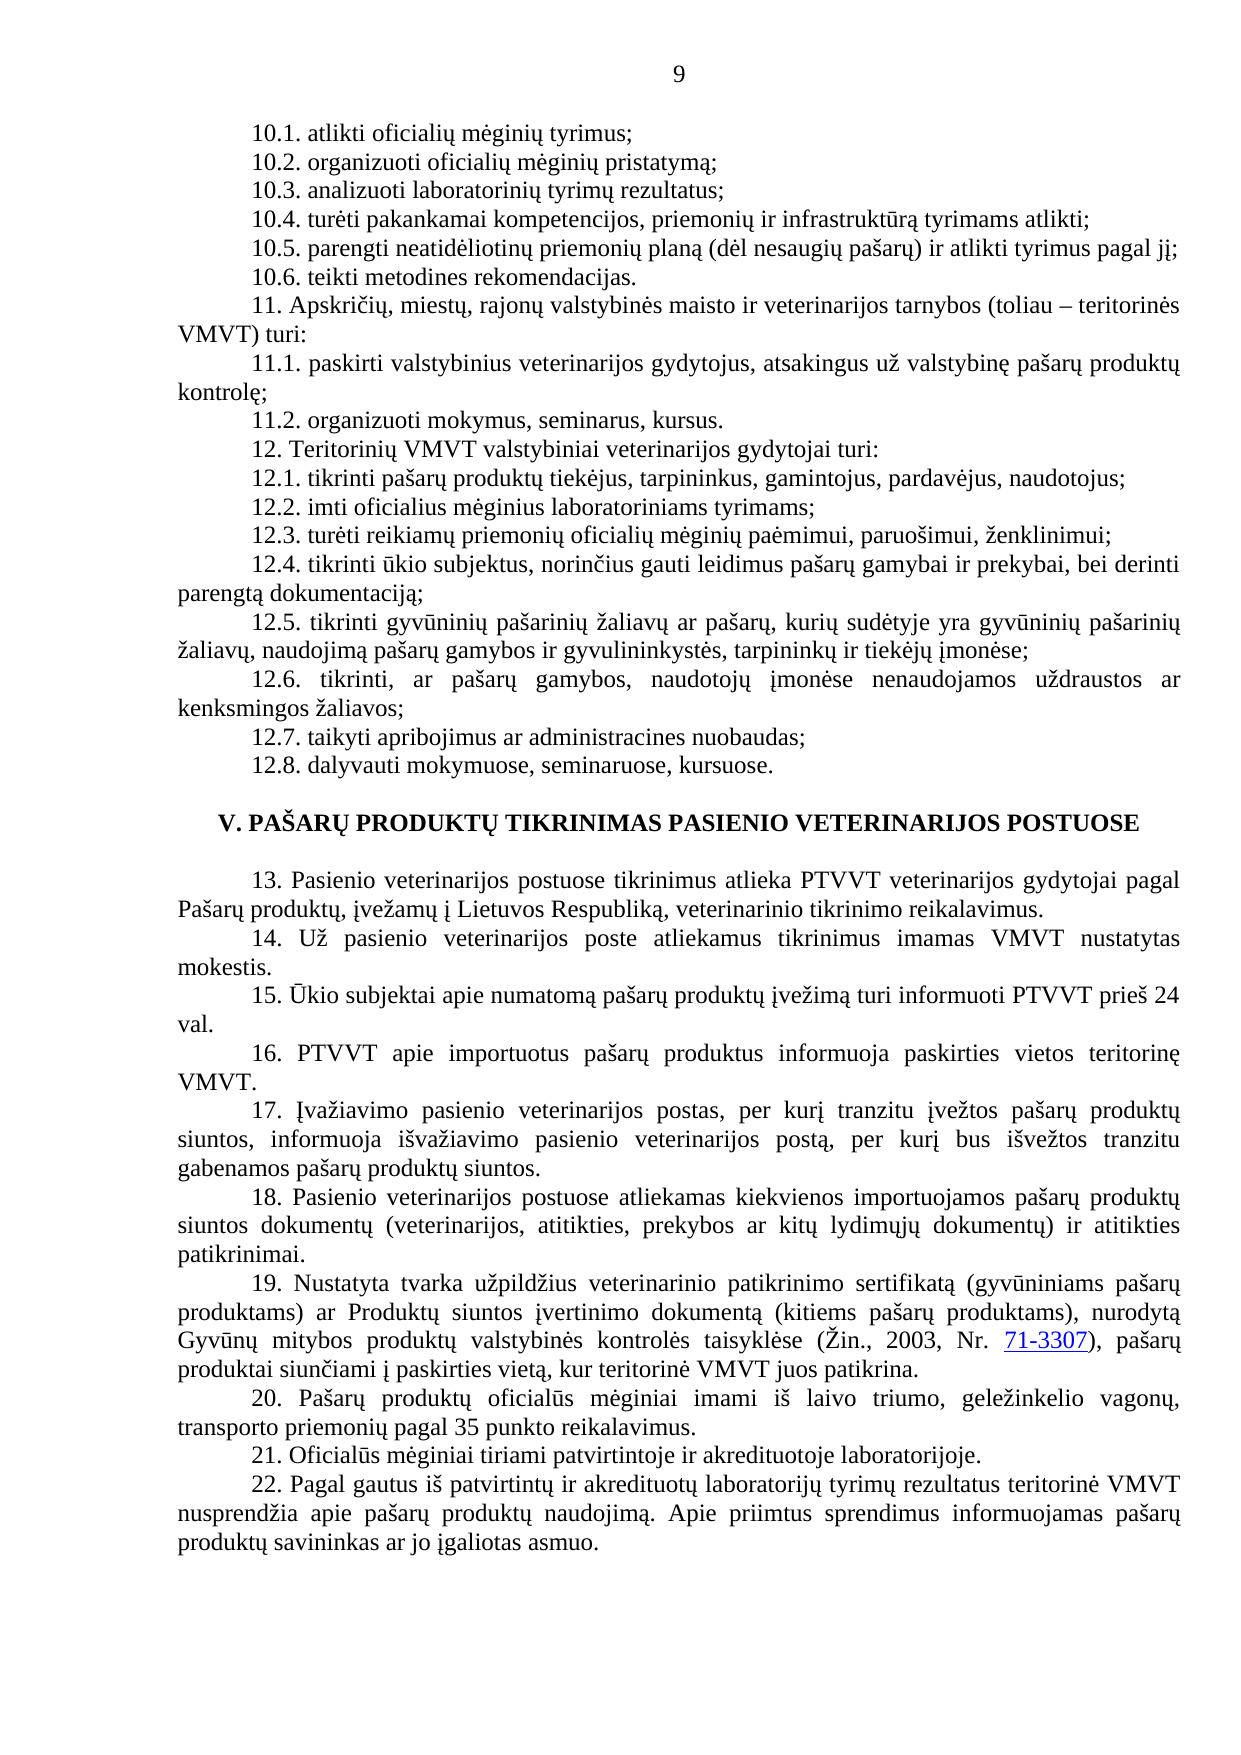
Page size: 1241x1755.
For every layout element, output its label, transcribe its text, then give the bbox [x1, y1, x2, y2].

text 10.5. parengti neatidėliotinų priemonių planą (dėl nesaugių pašarų) ir atlikti tyrimus pagal jį; [177, 233, 1181, 262]
text 21. Oficialūs mėginiai tiriami patvirtintoje ir akredituotoje laboratorijoje. [177, 1441, 1181, 1469]
text 10.2. organizuoti oficialių mėginių pristatymą; [177, 147, 1181, 176]
text 13. Pasienio veterinarijos postuose tikrinimus atlieka PTVVT veterinarijos gydytojai pagal Pašarų produktų, įvežamų į Lietuvos Respubliką, veterinarinio tikrinimo reikalavimus. [177, 866, 1181, 923]
text 12.8. dalyvauti mokymuose, seminaruose, kursuose. [177, 751, 1181, 779]
text 22. Pagal gautus iš patvirtintų ir akredituotų laboratorijų tyrimų rezultatus teritorinė VMVT nusprendžia apie pašarų produktų naudojimą. Apie priimtus sprendimus informuojamas pašarų produktų savininkas ar jo įgaliotas asmuo. [177, 1469, 1181, 1556]
text V. PAŠARŲ PRODUKTŲ TIKRINIMAS PASIENIO VETERINARIJOS POSTUOSE [177, 808, 1181, 837]
text 17. Įvažiavimo pasienio veterinarijos postas, per kurį tranzitu įvežtos pašarų produktų siuntos, informuoja išvažiavimo pasienio veterinarijos postą, per kurį bus išvežtos tranzitu gabenamos pašarų produktų siuntos. [177, 1096, 1181, 1182]
text 12.4. tikrinti ūkio subjektus, norinčius gauti leidimus pašarų gamybai ir prekybai, bei derinti parengtą dokumentaciją; [177, 549, 1181, 607]
text 10.3. analizuoti laboratorinių tyrimų rezultatus; [177, 176, 1181, 204]
text 20. Pašarų produktų oficialūs mėginiai imami iš laivo triumo, geležinkelio vagonų, transporto priemonių pagal 35 punkto reikalavimus. [177, 1383, 1181, 1441]
text 12. Teritorinių VMVT valstybiniai veterinarijos gydytojai turi: [177, 434, 1181, 463]
text 12.7. taikyti apribojimus ar administracines nuobaudas; [177, 722, 1181, 751]
text 12.2. imti oficialius mėginius laboratoriniams tyrimams; [177, 492, 1181, 521]
text 19. Nustatyta tvarka užpildžius veterinarinio patikrinimo sertifikatą (gyvūniniams pašarų produktams) ar Produktų siuntos įvertinimo dokumentą (kitiems pašarų produktams), nurodytą Gyvūnų mitybos produktų valstybinės kontrolės taisyklėse (Žin., 2003, Nr. 71-3307), pašarų produktai siunčiami į paskirties vietą, kur teritorinė VMVT juos patikrina. [177, 1268, 1181, 1383]
text 18. Pasienio veterinarijos postuose atliekamas kiekvienos importuojamos pašarų produktų siuntos dokumentų (veterinarijos, atitikties, prekybos ar kitų lydimųjų dokumentų) ir atitikties patikrinimai. [177, 1182, 1181, 1268]
text 12.5. tikrinti gyvūninių pašarinių žaliavų ar pašarų, kurių sudėtyje yra gyvūninių pašarinių žaliavų, naudojimą pašarų gamybos ir gyvulininkystės, tarpininkų ir tiekėjų įmonėse; [177, 607, 1181, 664]
text 11.2. organizuoti mokymus, seminarus, kursus. [177, 406, 1181, 434]
text 10.6. teikti metodines rekomendacijas. [177, 262, 1181, 291]
text 10.4. turėti pakankamai kompetencijos, priemonių ir infrastruktūrą tyrimams atlikti; [177, 204, 1181, 233]
text 11. Apskričių, miestų, rajonų valstybinės maisto ir veterinarijos tarnybos (toliau – teritorinės VMVT) turi: [177, 291, 1181, 348]
text 12.3. turėti reikiamų priemonių oficialių mėginių paėmimui, paruošimui, ženklinimui; [177, 521, 1181, 549]
text 16. PTVVT apie importuotus pašarų produktus informuoja paskirties vietos teritorinę VMVT. [177, 1038, 1181, 1096]
text 12.1. tikrinti pašarų produktų tiekėjus, tarpininkus, gamintojus, pardavėjus, naudotojus; [177, 463, 1181, 492]
text 15. Ūkio subjektai apie numatomą pašarų produktų įvežimą turi informuoti PTVVT prieš 24 val. [177, 981, 1181, 1038]
text 14. Už pasienio veterinarijos poste atliekamus tikrinimus imamas VMVT nustatytas mokestis. [177, 923, 1181, 981]
text 12.6. tikrinti, ar pašarų gamybos, naudotojų įmonėse nenaudojamos uždraustos ar kenksmingos žaliavos; [177, 664, 1181, 722]
text 10.1. atlikti oficialių mėginių tyrimus; [177, 118, 1181, 147]
text 11.1. paskirti valstybinius veterinarijos gydytojus, atsakingus už valstybinę pašarų produktų kontrolę; [177, 348, 1181, 406]
